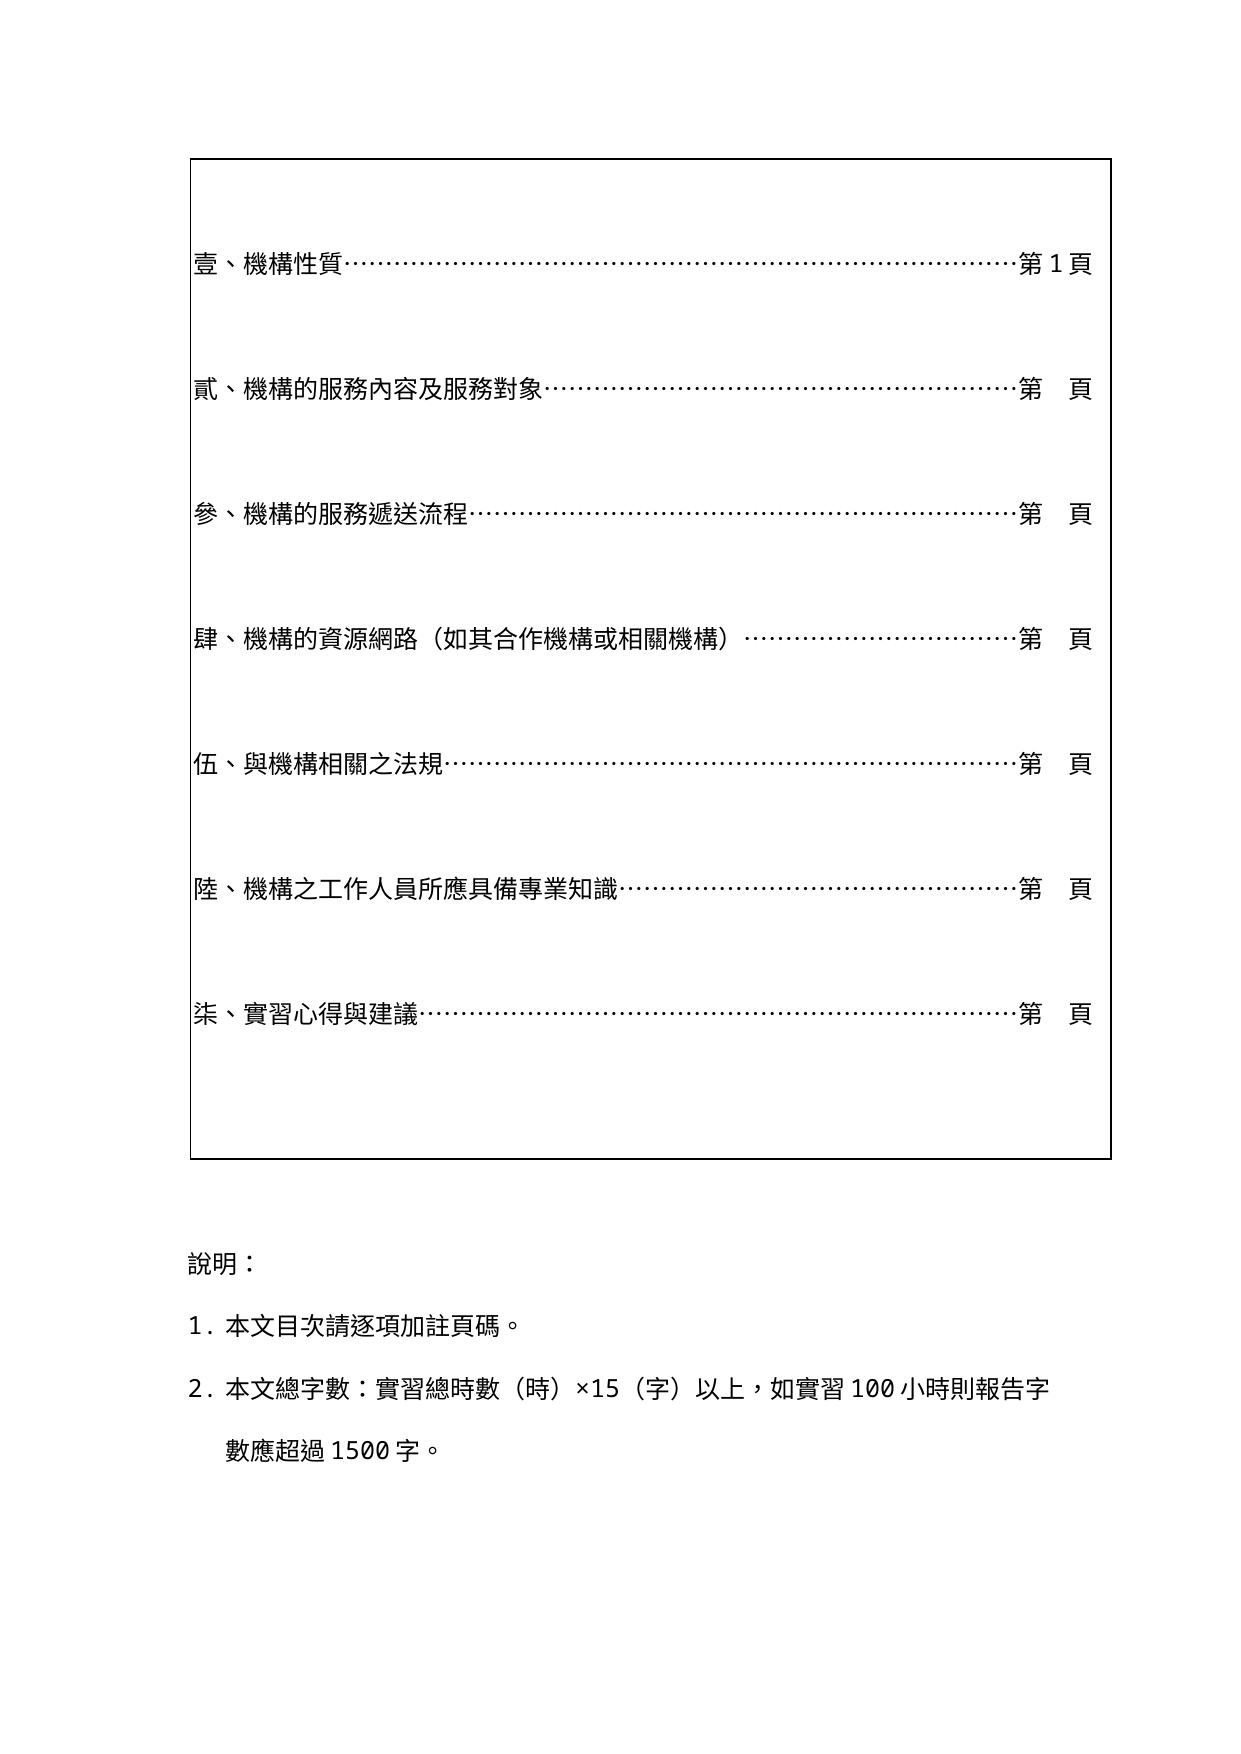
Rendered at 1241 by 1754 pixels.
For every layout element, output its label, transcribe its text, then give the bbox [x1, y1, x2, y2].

text 說明： [187, 1221, 1053, 1283]
list 本文總字數：實習總時數（時）×15（字）以上，如實習100小時則報告字數應超過1500字。 [187, 1346, 1053, 1471]
table_cell 壹、機構性質………………………………………………………………………第1頁 貳、機構的服務內容及服務對象…………………………………………………第 頁 參、機構的服務遞送流程…………………………………………………………第 頁 肆、機構的資源網路（如其合作機構或相關機構）……………………………第 頁 伍、與機構相關之法規……………………………………………………………第 頁 陸、機構之工作人員所應具備專業知識…………………………………………第 頁 柒、實習心得與建議………………………………………………………………第 頁 [191, 160, 1110, 1158]
list 本文目次請逐項加註頁碼。 [187, 1283, 1053, 1346]
